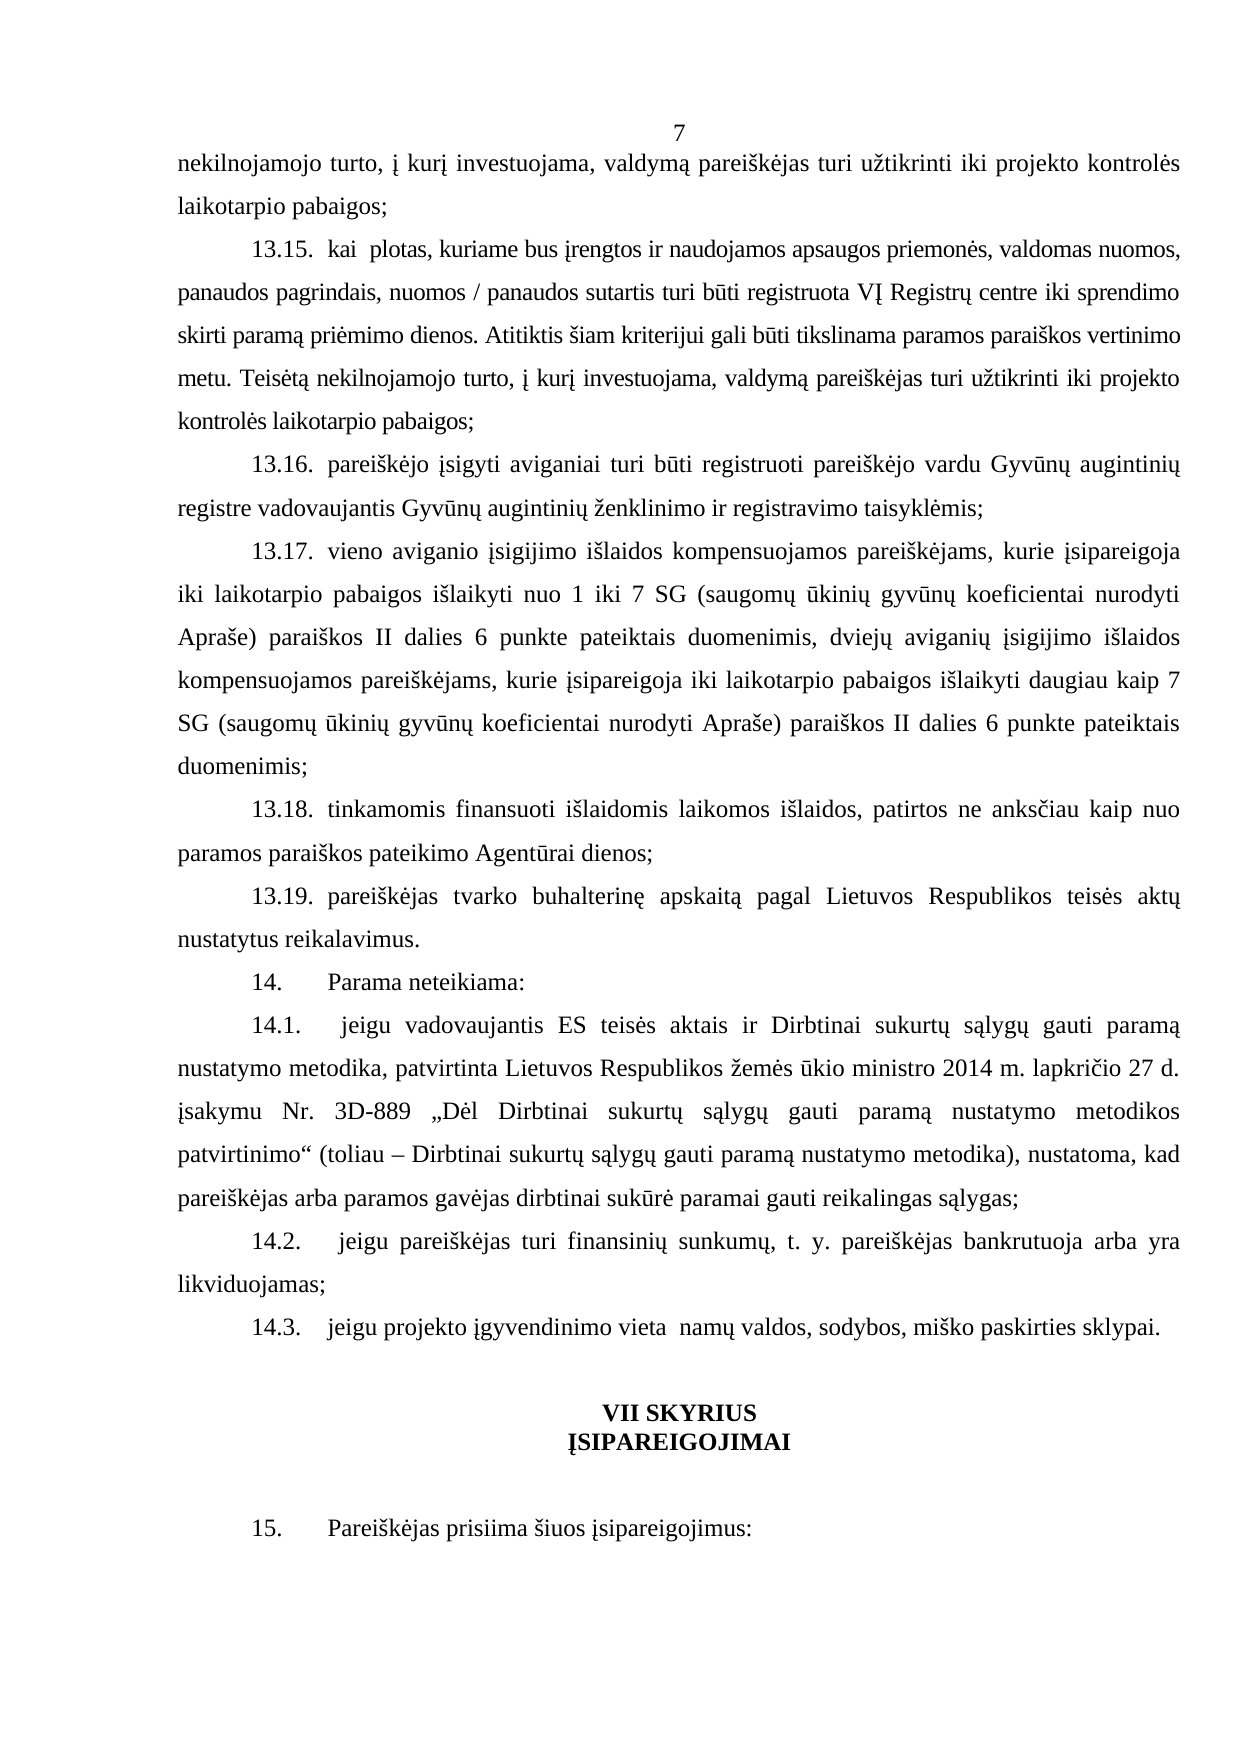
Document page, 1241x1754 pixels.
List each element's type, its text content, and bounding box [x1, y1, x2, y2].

text 14.1. jeigu vadovaujantis ES teisės aktais ir Dirbtinai sukurtų sąlygų gauti paramą nustatymo metodika, patvirtinta Lietuvos Respublikos žemės ūkio ministro 2014 m. lapkričio 27 d. įsakymu Nr. 3D-889 „Dėl Dirbtinai sukurtų sąlygų gauti paramą nustatymo metodikos patvirtinimo“ (toliau – Dirbtinai sukurtų sąlygų gauti paramą nustatymo metodika), nustatoma, kad pareiškėjas arba paramos gavėjas dirbtinai sukūrė paramai gauti reikalingas sąlygas; [177, 1010, 1181, 1211]
text ĮSIPAREIGOJIMAI [177, 1427, 1181, 1456]
text 13.19. pareiškėjas tvarko buhalterinę apskaitą pagal Lietuvos Respublikos teisės aktų nustatytus reikalavimus. [177, 881, 1181, 953]
text 13.17. vieno aviganio įsigijimo išlaidos kompensuojamos pareiškėjams, kurie įsipareigoja iki laikotarpio pabaigos išlaikyti nuo 1 iki 7 SG (saugomų ūkinių gyvūnų koeficientai nurodyti Apraše) paraiškos II dalies 6 punkte pateiktais duomenimis, dviejų aviganių įsigijimo išlaidos kompensuojamos pareiškėjams, kurie įsipareigoja iki laikotarpio pabaigos išlaikyti daugiau kaip 7 SG (saugomų ūkinių gyvūnų koeficientai nurodyti Apraše) paraiškos II dalies 6 punkte pateiktais duomenimis; [177, 536, 1181, 780]
text 15. Pareiškėjas prisiima šiuos įsipareigojimus: [177, 1513, 1181, 1542]
text nekilnojamojo turto, į kurį investuojama, valdymą pareiškėjas turi užtikrinti iki projekto kontrolės laikotarpio pabaigos; [177, 148, 1181, 219]
text 13.15. kai plotas, kuriame bus įrengtos ir naudojamos apsaugos priemonės, valdomas nuomos, panaudos pagrindais, nuomos / panaudos sutartis turi būti registruota VĮ Registrų centre iki sprendimo skirti paramą priėmimo dienos. Atitiktis šiam kriterijui gali būti tikslinama paramos paraiškos vertinimo metu. Teisėtą nekilnojamojo turto, į kurį investuojama, valdymą pareiškėjas turi užtikrinti iki projekto kontrolės laikotarpio pabaigos; [177, 234, 1181, 435]
text 13.16. pareiškėjo įsigyti aviganiai turi būti registruoti pareiškėjo vardu Gyvūnų augintinių registre vadovaujantis Gyvūnų augintinių ženklinimo ir registravimo taisyklėmis; [177, 449, 1181, 521]
text VII SKYRIUS [177, 1398, 1181, 1427]
text 14. Parama neteikiama: [177, 967, 1181, 996]
text 13.18. tinkamomis finansuoti išlaidomis laikomos išlaidos, patirtos ne anksčiau kaip nuo paramos paraiškos pateikimo Agentūrai dienos; [177, 794, 1181, 866]
text 14.2. jeigu pareiškėjas turi finansinių sunkumų, t. y. pareiškėjas bankrutuoja arba yra likviduojamas; [177, 1226, 1181, 1298]
text 14.3. jeigu projekto įgyvendinimo vieta namų valdos, sodybos, miško paskirties sklypai. [177, 1312, 1181, 1341]
